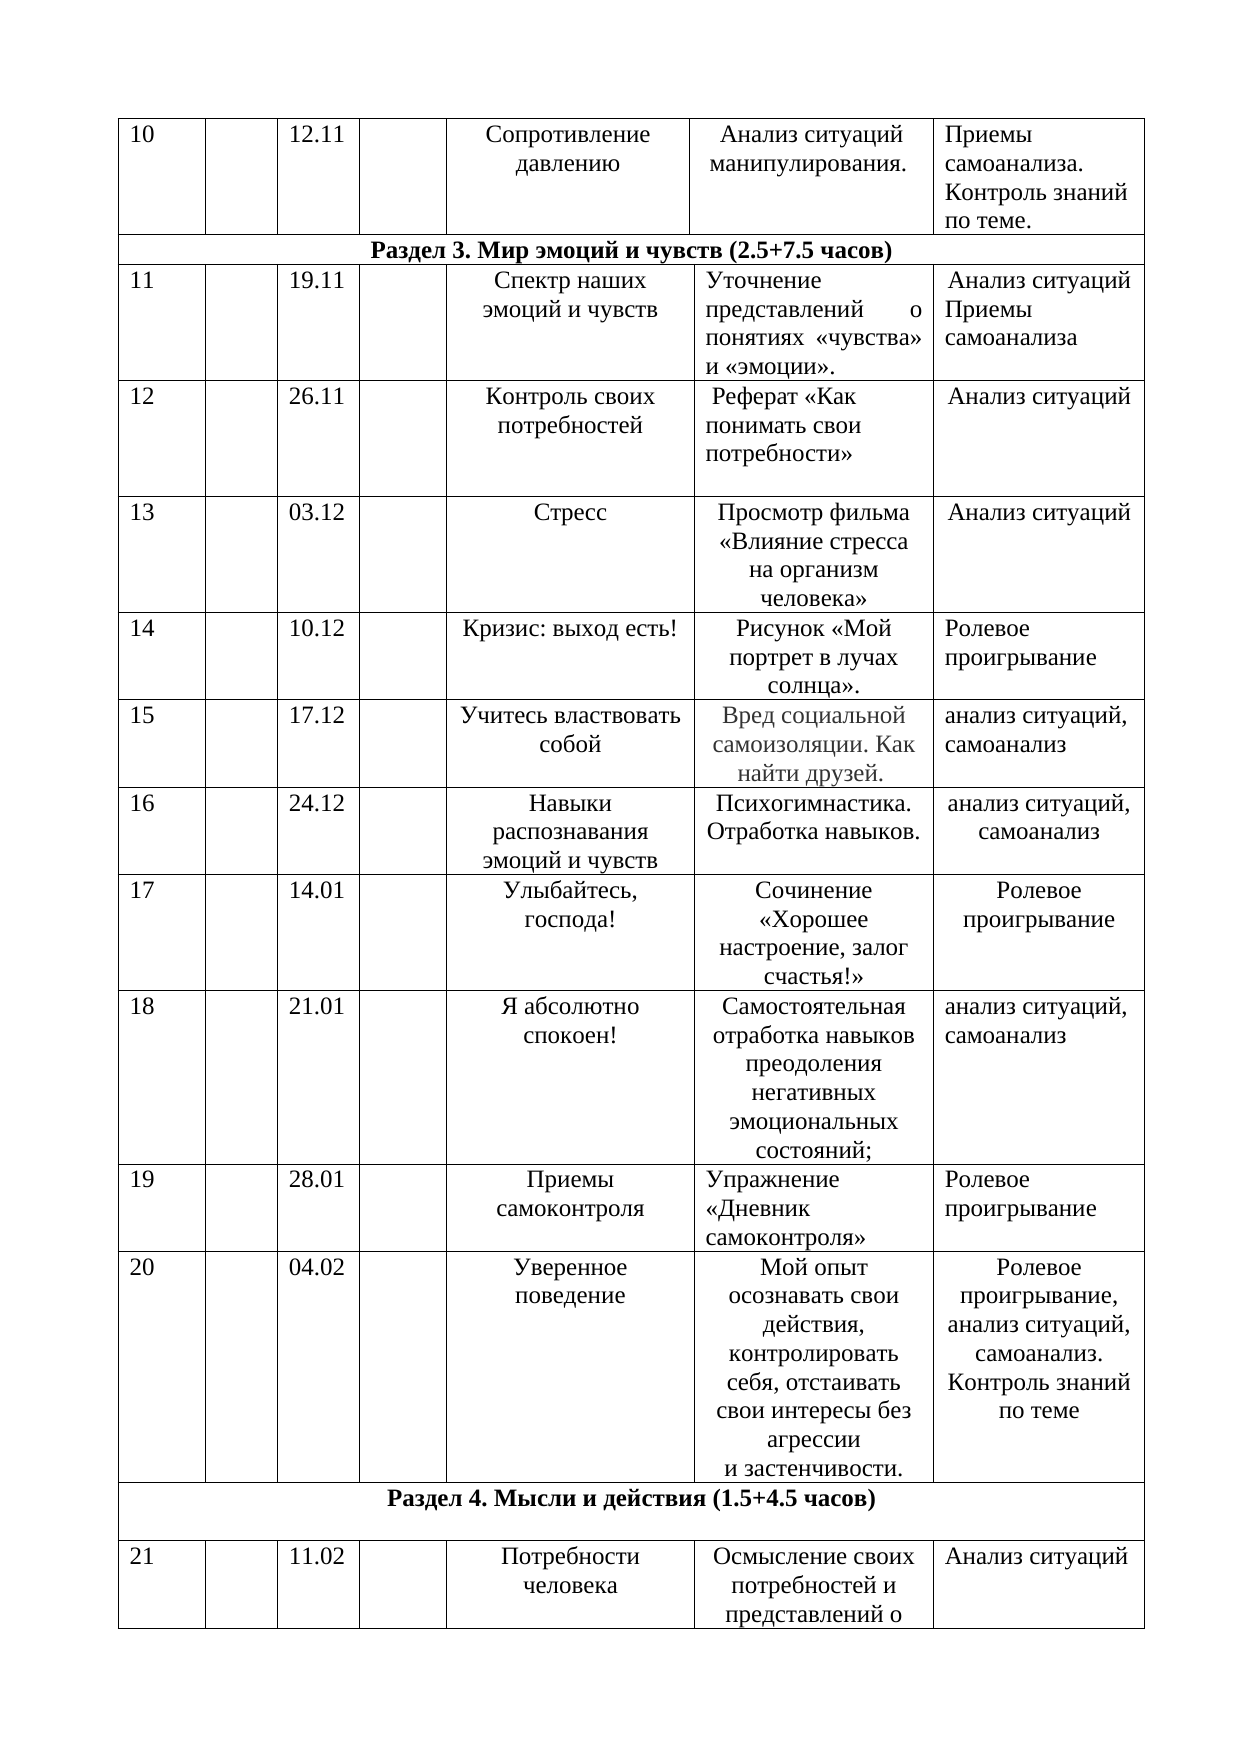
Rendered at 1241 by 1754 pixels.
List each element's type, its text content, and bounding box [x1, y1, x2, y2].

table_cell 03.12 [278, 497, 359, 612]
table_cell Потребности человека [447, 1541, 694, 1628]
table_cell 19 [119, 1165, 205, 1251]
table_cell 17.12 [278, 700, 359, 787]
table_cell Контроль своих потребностей [447, 381, 694, 496]
table_cell [206, 265, 277, 380]
table_cell 21.01 [278, 991, 359, 1163]
table_cell Сочинение «Хорошее настроение, залог счастья!» [695, 875, 933, 990]
table_cell Приемы самоанализа. Контроль знаний по теме. [934, 119, 1144, 234]
table_cell Приемы самоконтроля [447, 1165, 694, 1251]
table_cell 12 [119, 381, 205, 496]
table_cell [360, 613, 446, 699]
table_cell Ролевое проигрывание [934, 613, 1144, 699]
table_cell Учитесь властвовать собой [447, 700, 694, 787]
table_cell Самостоятельная отработка навыков преодоления негативных эмоциональных состояний; [695, 991, 933, 1163]
table_cell Кризис: выход есть! [447, 613, 694, 699]
table_cell Улыбайтесь, господа! [447, 875, 694, 990]
table_cell [360, 497, 446, 612]
table_cell 19.11 [278, 265, 359, 380]
table_cell Спектр наших эмоций и чувств [447, 265, 694, 380]
table_cell 15 [119, 700, 205, 787]
table_cell анализ ситуаций, самоанализ [934, 700, 1144, 787]
table_cell Анализ ситуаций манипулирования. [690, 119, 933, 234]
table_cell Ролевое проигрывание [934, 1165, 1144, 1251]
table_cell 04.02 [278, 1252, 359, 1482]
table_cell [206, 991, 277, 1163]
table_cell Просмотр фильма «Влияние стресса на организм человека» [695, 497, 933, 612]
table_cell [360, 1541, 446, 1628]
table_cell Уверенное поведение [447, 1252, 694, 1482]
table_cell [206, 788, 277, 874]
table_cell 17 [119, 875, 205, 990]
table_cell [206, 381, 277, 496]
table_cell Навыки распознавания эмоций и чувств [447, 788, 694, 874]
table_cell Психогимнастика. Отработка навыков. [695, 788, 933, 874]
table_cell [206, 700, 277, 787]
table_cell Анализ ситуаций [934, 381, 1144, 496]
table_cell Вред социальной самоизоляции. Как найти друзей. [695, 700, 933, 787]
table_cell [206, 1541, 277, 1628]
table_cell Мой опыт осознавать свои действия, контролировать себя, отстаивать свои интересы без агрессии и застенчивости. [695, 1252, 933, 1482]
table_cell Анализ ситуаций [934, 497, 1144, 612]
table_cell 28.01 [278, 1165, 359, 1251]
table_cell Уточнение представлений о понятиях «чувства» и «эмоции». [695, 265, 705, 380]
table_cell Я абсолютно спокоен! [447, 991, 694, 1163]
table_cell Упражнение «Дневник самоконтроля» [695, 1165, 705, 1251]
table_cell 24.12 [278, 788, 359, 874]
table_cell Раздел 4. Мысли и действия (1.5+4.5 часов) [119, 1483, 1144, 1540]
table_cell 10 [119, 119, 205, 234]
table_cell 13 [119, 497, 205, 612]
table_cell 12.11 [278, 119, 359, 234]
table_cell анализ ситуаций, самоанализ [934, 788, 1144, 874]
table_cell Анализ ситуаций Приемы самоанализа [934, 265, 1144, 380]
table_cell 18 [119, 991, 205, 1163]
table_cell [206, 1252, 277, 1482]
table_cell 14.01 [278, 875, 359, 990]
table_cell [360, 381, 446, 496]
table_cell 10.12 [278, 613, 359, 699]
table_cell анализ ситуаций, самоанализ [934, 991, 1144, 1163]
table_cell 16 [119, 788, 205, 874]
table_cell [360, 1165, 446, 1251]
table_cell [206, 875, 277, 990]
table_cell [360, 991, 446, 1163]
table_cell [360, 875, 446, 990]
table_cell Реферат «Как понимать свои потребности» [695, 381, 933, 496]
table_cell Осмысление своих потребностей и представлений о [695, 1541, 933, 1628]
table_cell 14 [119, 613, 205, 699]
table_cell Уточнение представлений о понятиях «чувства» и «эмоции». [922, 265, 933, 380]
table_cell Анализ ситуаций [934, 1541, 1144, 1628]
table_cell 20 [119, 1252, 205, 1482]
table_cell [360, 788, 446, 874]
table_cell [206, 1165, 277, 1251]
table_cell Стресс [447, 497, 694, 612]
table_cell 21 [119, 1541, 205, 1628]
table_cell [360, 265, 446, 380]
table_cell [360, 700, 446, 787]
table_cell Раздел 3. Мир эмоций и чувств (2.5+7.5 часов) [119, 235, 1144, 264]
table_cell [360, 1252, 446, 1482]
table_cell [206, 613, 277, 699]
table_cell [206, 119, 277, 234]
table_cell 11.02 [278, 1541, 359, 1628]
table_cell 26.11 [278, 381, 359, 496]
table_cell Ролевое проигрывание, анализ ситуаций, самоанализ. Контроль знаний по теме [934, 1252, 1144, 1482]
table_cell Рисунок «Мой портрет в лучах солнца». [695, 613, 933, 699]
table_cell 11 [119, 265, 205, 380]
table_cell Упражнение «Дневник самоконтроля» [922, 1165, 933, 1251]
table_cell [206, 497, 277, 612]
table_cell Ролевое проигрывание [934, 875, 1144, 990]
table_cell Сопротивление давлению [447, 119, 689, 234]
table_cell [360, 119, 446, 234]
